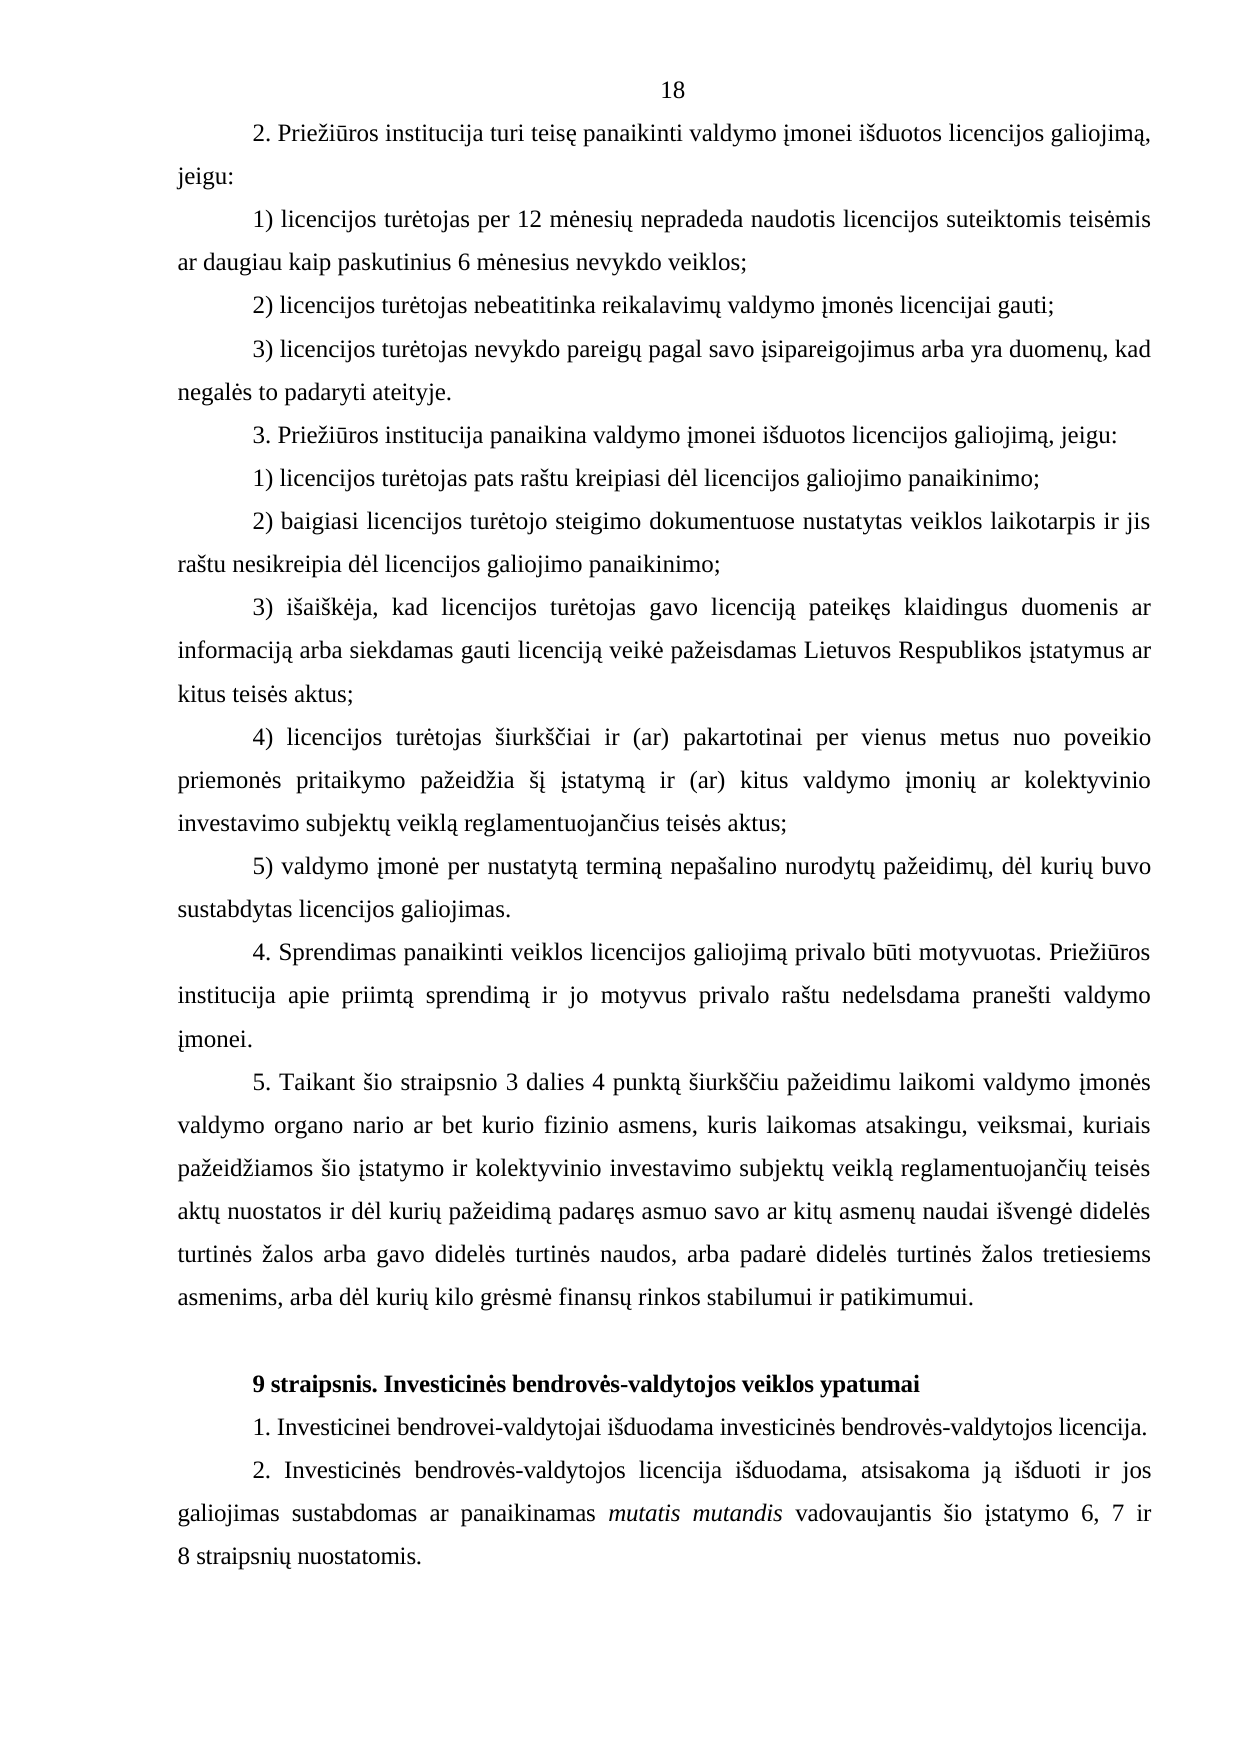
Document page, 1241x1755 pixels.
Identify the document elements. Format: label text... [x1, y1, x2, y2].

text 4) licencijos turėtojas šiurkščiai ir (ar) pakartotinai per vienus metus nuo poveikio priemonės pritaikymo pažeidžia šį įstatymą ir (ar) kitus valdymo įmonių ar kolektyvinio investavimo subjektų veiklą reglamentuojančius teisės aktus; [177, 722, 1152, 837]
text 9 straipsnis. Investicinės bendrovės-valdytojos veiklos ypatumai [177, 1369, 1152, 1397]
text 3. Priežiūros institucija panaikina valdymo įmonei išduotos licencijos galiojimą, jeigu: [177, 420, 1152, 449]
text 1) licencijos turėtojas pats raštu kreipiasi dėl licencijos galiojimo panaikinimo; [177, 463, 1152, 492]
text 1) licencijos turėtojas per 12 mėnesių nepradeda naudotis licencijos suteiktomis teisėmis ar daugiau kaip paskutinius 6 mėnesius nevykdo veiklos; [177, 204, 1152, 276]
text 2. Investicinės bendrovės-valdytojos licencija išduodama, atsisakoma ją išduoti ir jos galiojimas sustabdomas ar panaikinamas mutatis mutandis vadovaujantis šio įstatymo 6, 7 ir 8 straipsnių nuostatomis. [177, 1455, 1152, 1570]
text 2. Priežiūros institucija turi teisę panaikinti valdymo įmonei išduotos licencijos galiojimą, jeigu: [177, 118, 1152, 190]
text 5. Taikant šio straipsnio 3 dalies 4 punktą šiurkščiu pažeidimu laikomi valdymo įmonės valdymo organo nario ar bet kurio fizinio asmens, kuris laikomas atsakingu, veiksmai, kuriais pažeidžiamos šio įstatymo ir kolektyvinio investavimo subjektų veiklą reglamentuojančių teisės aktų nuostatos ir dėl kurių pažeidimą padaręs asmuo savo ar kitų asmenų naudai išvengė didelės turtinės žalos arba gavo didelės turtinės naudos, arba padarė didelės turtinės žalos tretiesiems asmenims, arba dėl kurių kilo grėsmė finansų rinkos stabilumui ir patikimumui. [177, 1067, 1152, 1311]
text 3) išaiškėja, kad licencijos turėtojas gavo licenciją pateikęs klaidingus duomenis ar informaciją arba siekdamas gauti licenciją veikė pažeisdamas Lietuvos Respublikos įstatymus ar kitus teisės aktus; [177, 592, 1152, 707]
text 3) licencijos turėtojas nevykdo pareigų pagal savo įsipareigojimus arba yra duomenų, kad negalės to padaryti ateityje. [177, 334, 1152, 406]
text 1. Investicinei bendrovei-valdytojai išduodama investicinės bendrovės-valdytojos licencija. [177, 1412, 1152, 1441]
text 2) licencijos turėtojas nebeatitinka reikalavimų valdymo įmonės licencijai gauti; [177, 291, 1152, 319]
text 4. Sprendimas panaikinti veiklos licencijos galiojimą privalo būti motyvuotas. Priežiūros institucija apie priimtą sprendimą ir jo motyvus privalo raštu nedelsdama pranešti valdymo įmonei. [177, 937, 1152, 1052]
text 2) baigiasi licencijos turėtojo steigimo dokumentuose nustatytas veiklos laikotarpis ir jis raštu nesikreipia dėl licencijos galiojimo panaikinimo; [177, 506, 1152, 578]
text 5) valdymo įmonė per nustatytą terminą nepašalino nurodytų pažeidimų, dėl kurių buvo sustabdytas licencijos galiojimas. [177, 851, 1152, 923]
